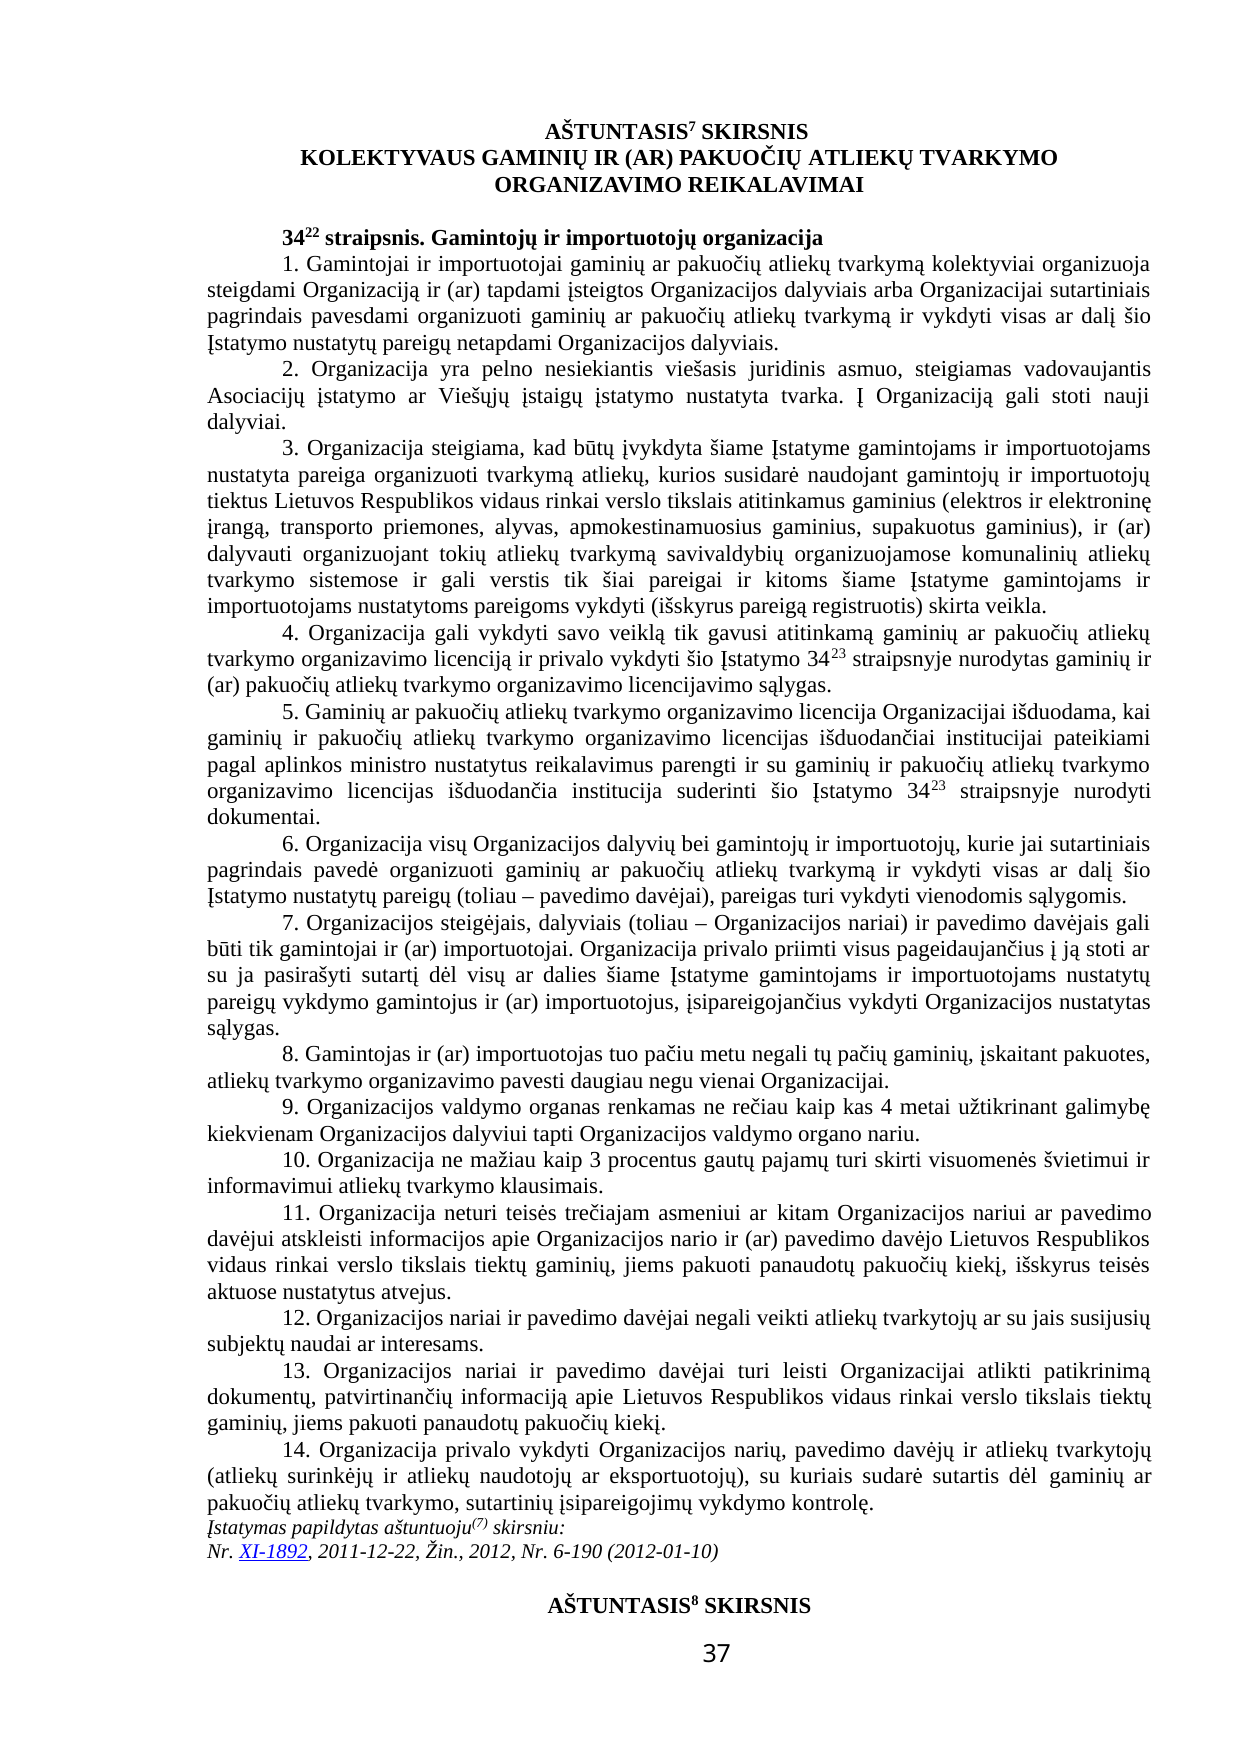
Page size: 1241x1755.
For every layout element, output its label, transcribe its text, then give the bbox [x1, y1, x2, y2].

text 3. Organizacija steigiama, kad būtų įvykdyta šiame Įstatyme gamintojams ir importuotojams nustatyta pareiga organizuoti tvarkymą atliekų, kurios susidarė naudojant gamintojų ir importuotojų tiektus Lietuvos Respublikos vidaus rinkai verslo tikslais atitinkamus gaminius (elektros ir elektroninę įrangą, transporto priemones, alyvas, apmokestinamuosius gaminius, supakuotus gaminius), ir (ar) dalyvauti organizuojant tokių atliekų tvarkymą savivaldybių organizuojamose komunalinių atliekų tvarkymo sistemose ir gali verstis tik šiai pareigai ir kitoms šiame Įstatyme gamintojams ir importuotojams nustatytoms pareigoms vykdyti (išskyrus pareigą registruotis) skirta veikla. [207, 434, 1152, 619]
text 12. Organizacijos nariai ir pavedimo davėjai negali veikti atliekų tvarkytojų ar su jais susijusių subjektų naudai ar interesams. [207, 1304, 1152, 1357]
text 9. Organizacijos valdymo organas renkamas ne rečiau kaip kas 4 metai užtikrinant galimybę kiekvienam Organizacijos dalyviui tapti Organizacijos valdymo organo nariu. [207, 1093, 1152, 1146]
text 6. Organizacija visų Organizacijos dalyvių bei gamintojų ir importuotojų, kurie jai sutartiniais pagrindais pavedė organizuoti gaminių ar pakuočių atliekų tvarkymą ir vykdyti visas ar dalį šio Įstatymo nustatytų pareigų (toliau – pavedimo davėjai), pareigas turi vykdyti vienodomis sąlygomis. [207, 830, 1152, 909]
text 7. Organizacijos steigėjais, dalyviais (toliau – Organizacijos nariai) ir pavedimo davėjais gali būti tik gamintojai ir (ar) importuotojai. Organizacija privalo priimti visus pageidaujančius į ją stoti ar su ja pasirašyti sutartį dėl visų ar dalies šiame Įstatyme gamintojams ir importuotojams nustatytų pareigų vykdymo gamintojus ir (ar) importuotojus, įsipareigojančius vykdyti Organizacijos nustatytas sąlygas. [207, 909, 1152, 1041]
text AŠTUNTASIS8 SKIRSNIS [207, 1592, 1152, 1618]
text KOLEKTYVAUS gaminių ir (ar) Pakuočių ATLIEKŲ TVARKYMO organizavimO REIKALAVIMAI [207, 144, 1152, 197]
text 4. Organizacija gali vykdyti savo veiklą tik gavusi atitinkamą gaminių ar pakuočių atliekų tvarkymo organizavimo licenciją ir privalo vykdyti šio Įstatymo 3423 straipsnyje nurodytas gaminių ir (ar) pakuočių atliekų tvarkymo organizavimo licencijavimo sąlygas. [207, 619, 1152, 698]
text 13. Organizacijos nariai ir pavedimo davėjai turi leisti Organizacijai atlikti patikrinimą dokumentų, patvirtinančių informaciją apie Lietuvos Respublikos vidaus rinkai verslo tikslais tiektų gaminių, jiems pakuoti panaudotų pakuočių kiekį. [207, 1357, 1152, 1436]
text AŠTUNTASIS7 SKIRSNIS [207, 118, 1152, 144]
text 5. Gaminių ar pakuočių atliekų tvarkymo organizavimo licencija Organizacijai išduodama, kai gaminių ir pakuočių atliekų tvarkymo organizavimo licencijas išduodančiai institucijai pateikiami pagal aplinkos ministro nustatytus reikalavimus parengti ir su gaminių ir pakuočių atliekų tvarkymo organizavimo licencijas išduodančia institucija suderinti šio Įstatymo 3423 straipsnyje nurodyti dokumentai. [207, 698, 1152, 830]
text 1. Gamintojai ir importuotojai gaminių ar pakuočių atliekų tvarkymą kolektyviai organizuoja steigdami Organizaciją ir (ar) tapdami įsteigtos Organizacijos dalyviais arba Organizacijai sutartiniais pagrindais pavesdami organizuoti gaminių ar pakuočių atliekų tvarkymą ir vykdyti visas ar dalį šio Įstatymo nustatytų pareigų netapdami Organizacijos dalyviais. [207, 250, 1152, 355]
text 10. Organizacija ne mažiau kaip 3 procentus gautų pajamų turi skirti visuomenės švietimui ir informavimui atliekų tvarkymo klausimais. [207, 1146, 1152, 1199]
text 2. Organizacija yra pelno nesiekiantis viešasis juridinis asmuo, steigiamas vadovaujantis Asociacijų įstatymo ar Viešųjų įstaigų įstatymo nustatyta tvarka. Į Organizaciją gali stoti nauji dalyviai. [207, 355, 1152, 434]
text Įstatymas papildytas aštuntuoju(7) skirsniu: [207, 1515, 1152, 1539]
text 8. Gamintojas ir (ar) importuotojas tuo pačiu metu negali tų pačių gaminių, įskaitant pakuotes, atliekų tvarkymo organizavimo pavesti daugiau negu vienai Organizacijai. [207, 1041, 1152, 1093]
text 11. Organizacija neturi teisės trečiajam asmeniui ar kitam Organizacijos nariui ar pavedimo davėjui atskleisti informacijos apie Organizacijos nario ir (ar) pavedimo davėjo Lietuvos Respublikos vidaus rinkai verslo tikslais tiektų gaminių, jiems pakuoti panaudotų pakuočių kiekį, išskyrus teisės aktuose nustatytus atvejus. [207, 1199, 1152, 1304]
text 14. Organizacija privalo vykdyti Organizacijos narių, pavedimo davėjų ir atliekų tvarkytojų (atliekų surinkėjų ir atliekų naudotojų ar eksportuotojų), su kuriais sudarė sutartis dėl gaminių ar pakuočių atliekų tvarkymo, sutartinių įsipareigojimų vykdymo kontrolę. [207, 1436, 1152, 1515]
text Nr. XI-1892, 2011-12-22, Žin., 2012, Nr. 6-190 (2012-01-10) [207, 1539, 1152, 1563]
text 3422 straipsnis. Gamintojų ir importuotojų organizacija [207, 223, 1152, 250]
